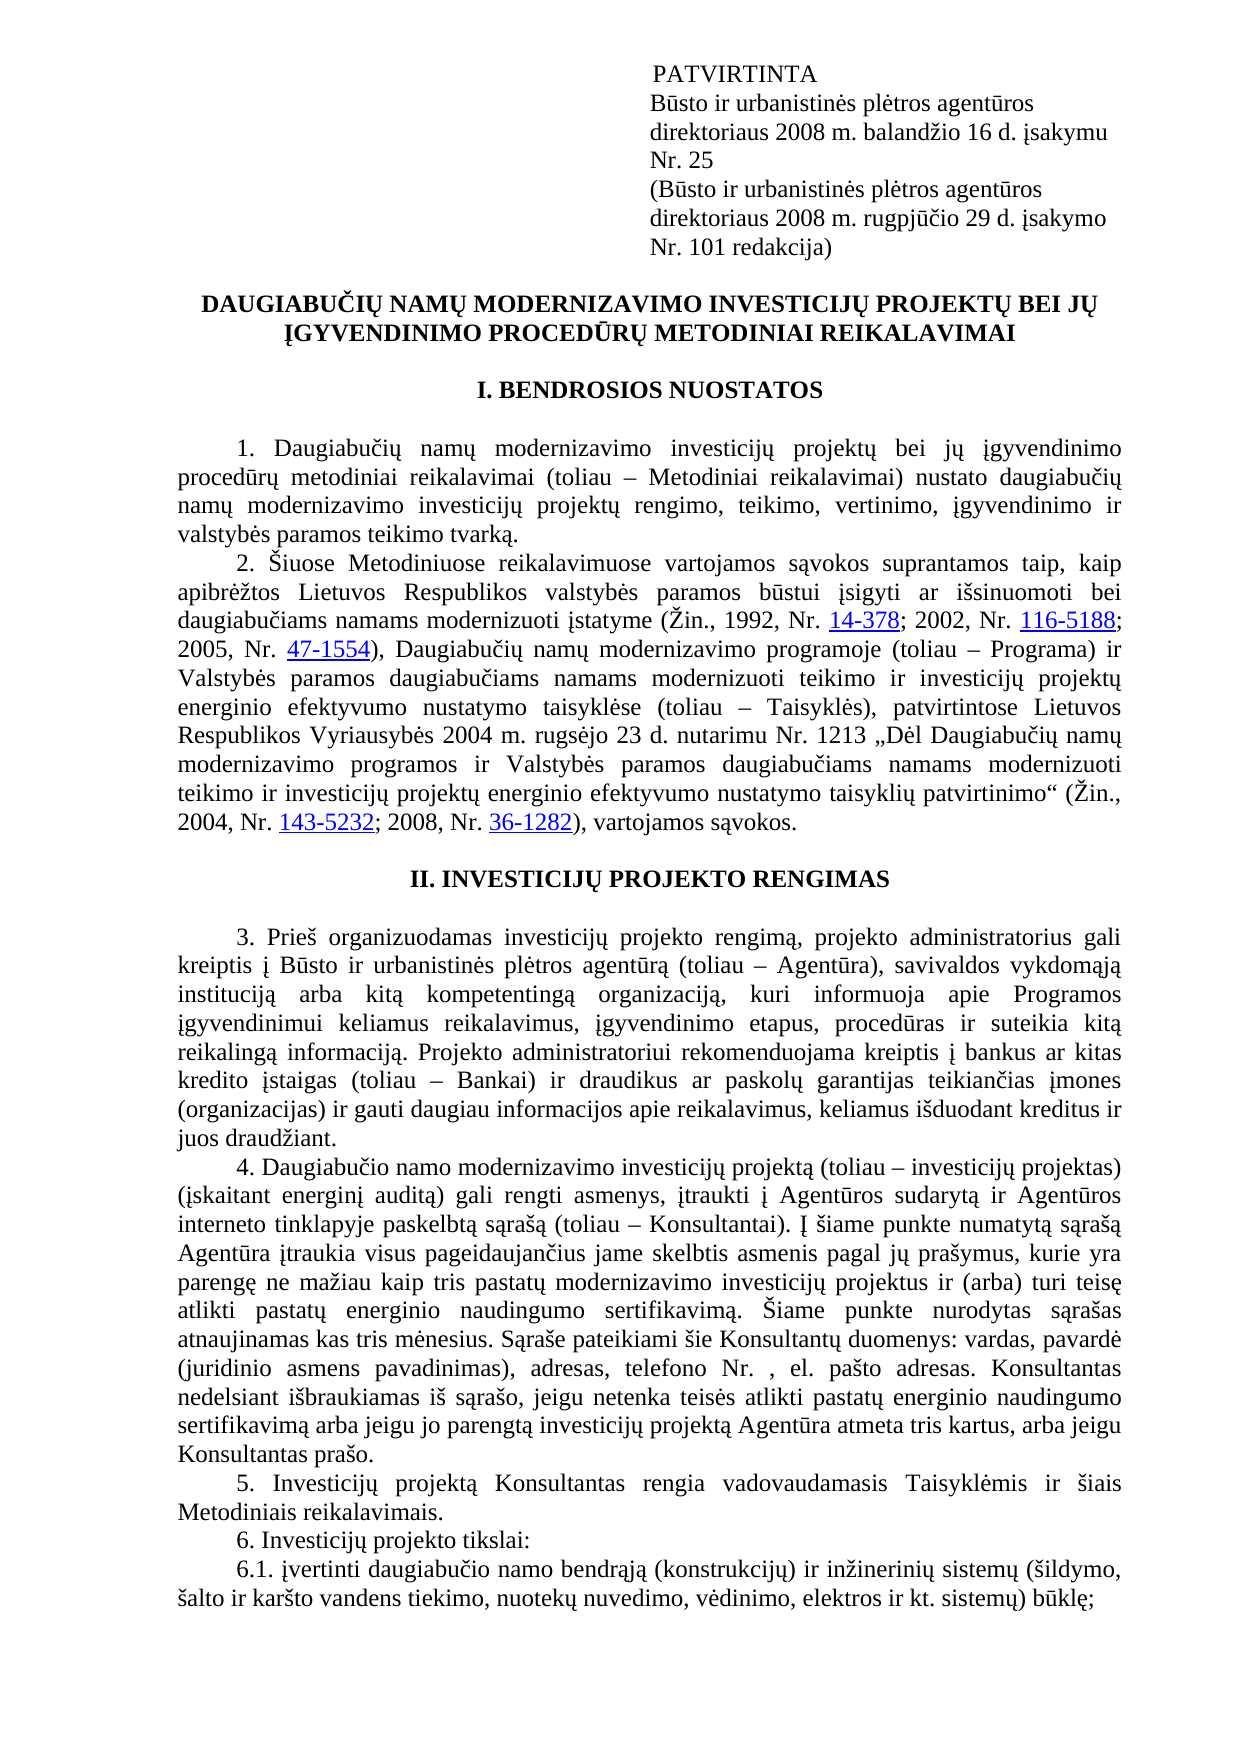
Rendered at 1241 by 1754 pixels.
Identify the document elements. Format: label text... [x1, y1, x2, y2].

text II. INVESTICIJŲ PROJEKTO RENGIMAS [177, 864, 1122, 893]
text I. BENDROSIOS NUOSTATOS [177, 375, 1122, 404]
text 3. Prieš organizuodamas investicijų projekto rengimą, projekto administratorius gali kreiptis į Būsto ir urbanistinės plėtros agentūrą (toliau – Agentūra), savivaldos vykdomąją instituciją arba kitą kompetentingą organizaciją, kuri informuoja apie Programos įgyvendinimui keliamus reikalavimus, įgyvendinimo etapus, procedūras ir suteikia kitą reikalingą informaciją. Projekto administratoriui rekomenduojama kreiptis į bankus ar kitas kredito įstaigas (toliau – Bankai) ir draudikus ar paskolų garantijas teikiančias įmones (organizacijas) ir gauti daugiau informacijos apie reikalavimus, keliamus išduodant kreditus ir juos draudžiant. [177, 922, 1122, 1152]
text 6.1. įvertinti daugiabučio namo bendrąją (konstrukcijų) ir inžinerinių sistemų (šildymo, šalto ir karšto vandens tiekimo, nuotekų nuvedimo, vėdinimo, elektros ir kt. sistemų) būklę; [177, 1554, 1122, 1612]
text (Būsto ir urbanistinės plėtros agentūros direktoriaus 2008 m. rugpjūčio 29 d. įsakymo Nr. 101 redakcija) [649, 174, 1122, 260]
text 1. Daugiabučių namų modernizavimo investicijų projektų bei jų įgyvendinimo procedūrų metodiniai reikalavimai (toliau – Metodiniai reikalavimai) nustato daugiabučių namų modernizavimo investicijų projektų rengimo, teikimo, vertinimo, įgyvendinimo ir valstybės paramos teikimo tvarką. [177, 433, 1122, 548]
text 4. Daugiabučio namo modernizavimo investicijų projektą (toliau – investicijų projektas) (įskaitant energinį auditą) gali rengti asmenys, įtraukti į Agentūros sudarytą ir Agentūros interneto tinklapyje paskelbtą sąrašą (toliau – Konsultantai). Į šiame punkte numatytą sąrašą Agentūra įtraukia visus pageidaujančius jame skelbtis asmenis pagal jų prašymus, kurie yra parengę ne mažiau kaip tris pastatų modernizavimo investicijų projektus ir (arba) turi teisę atlikti pastatų energinio naudingumo sertifikavimą. Šiame punkte nurodytas sąrašas atnaujinamas kas tris mėnesius. Sąraše pateikiami šie Konsultantų duomenys: vardas, pavardė (juridinio asmens pavadinimas), adresas, telefono Nr. , el. pašto adresas. Konsultantas nedelsiant išbraukiamas iš sąrašo, jeigu netenka teisės atlikti pastatų energinio naudingumo sertifikavimą arba jeigu jo parengtą investicijų projektą Agentūra atmeta tris kartus, arba jeigu Konsultantas prašo. [177, 1152, 1122, 1468]
text 2. Šiuose Metodiniuose reikalavimuose vartojamos sąvokos suprantamos taip, kaip apibrėžtos Lietuvos Respublikos valstybės paramos būstui įsigyti ar išsinuomoti bei daugiabučiams namams modernizuoti įstatyme (Žin., 1992, Nr. 14-378; 2002, Nr. 116-5188; 2005, Nr. 47-1554), Daugiabučių namų modernizavimo programoje (toliau – Programa) ir Valstybės paramos daugiabučiams namams modernizuoti teikimo ir investicijų projektų energinio efektyvumo nustatymo taisyklėse (toliau – Taisyklės), patvirtintose Lietuvos Respublikos Vyriausybės 2004 m. rugsėjo 23 d. nutarimu Nr. 1213 „Dėl Daugiabučių namų modernizavimo programos ir Valstybės paramos daugiabučiams namams modernizuoti teikimo ir investicijų projektų energinio efektyvumo nustatymo taisyklių patvirtinimo“ (Žin., 2004, Nr. 143-5232; 2008, Nr. 36-1282), vartojamos sąvokos. [177, 548, 1122, 835]
text 6. Investicijų projekto tikslai: [177, 1525, 1122, 1554]
text DAUGIABUČIŲ NAMŲ MODERNIZAVIMO INVESTICIJŲ PROJEKTŲ BEI JŲ ĮGYVENDINIMO PROCEDŪRŲ METODINIAI REIKALAVIMAI [177, 289, 1122, 347]
text 5. Investicijų projektą Konsultantas rengia vadovaudamasis Taisyklėmis ir šiais Metodiniais reikalavimais. [177, 1468, 1122, 1525]
text PATVIRTINTA [652, 59, 1122, 88]
text Būsto ir urbanistinės plėtros agentūros direktoriaus 2008 m. balandžio 16 d. įsakymu Nr. 25 [649, 88, 1122, 174]
